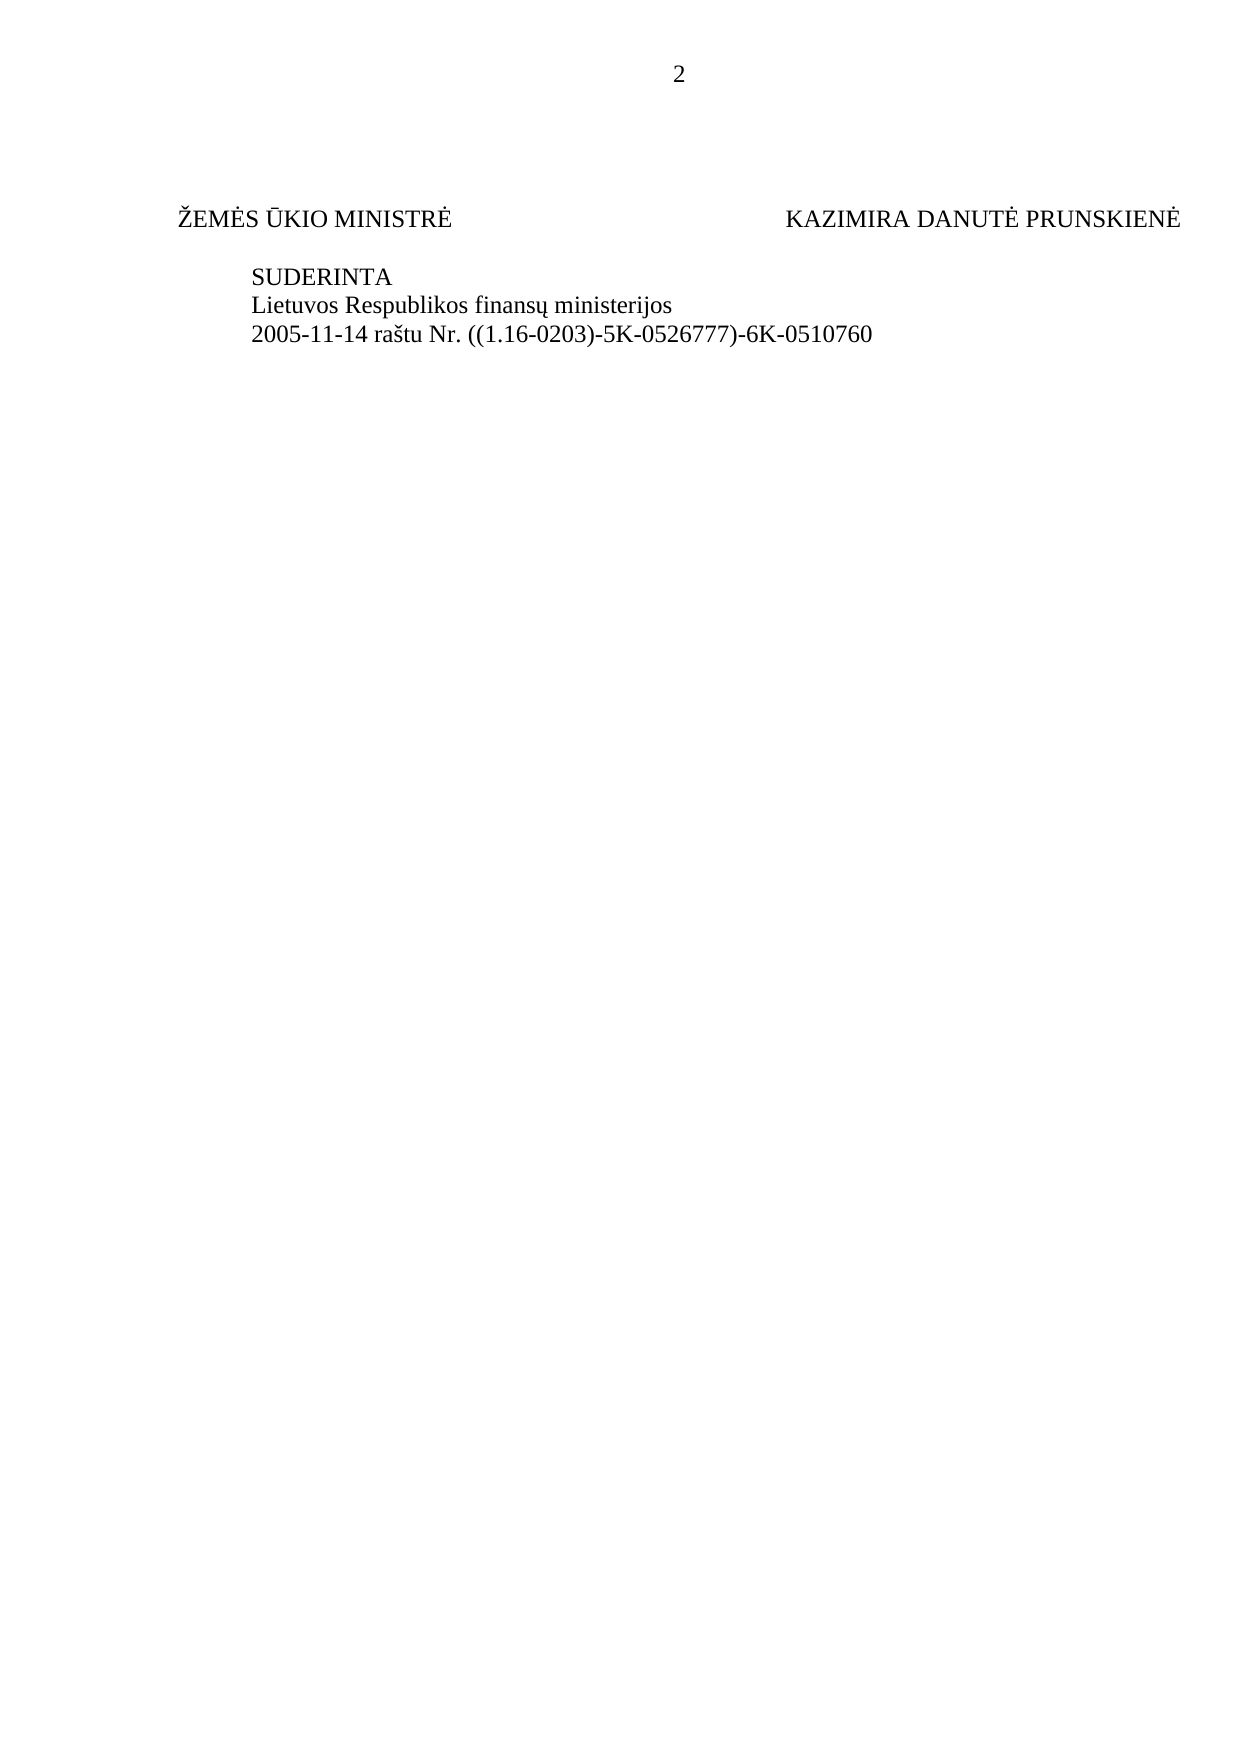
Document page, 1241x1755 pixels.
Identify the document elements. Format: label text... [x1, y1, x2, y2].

text 2005-11-14 raštu Nr. ((1.16-0203)-5K-0526777)-6K-0510760 [177, 319, 1181, 348]
text Lietuvos Respublikos finansų ministerijos [177, 291, 1181, 319]
text ŽEMĖS ŪKIO MINISTRĖ KAZIMIRA DANUTĖ PRUNSKIENĖ [177, 204, 1181, 233]
text SUDERINTA [177, 262, 1181, 291]
